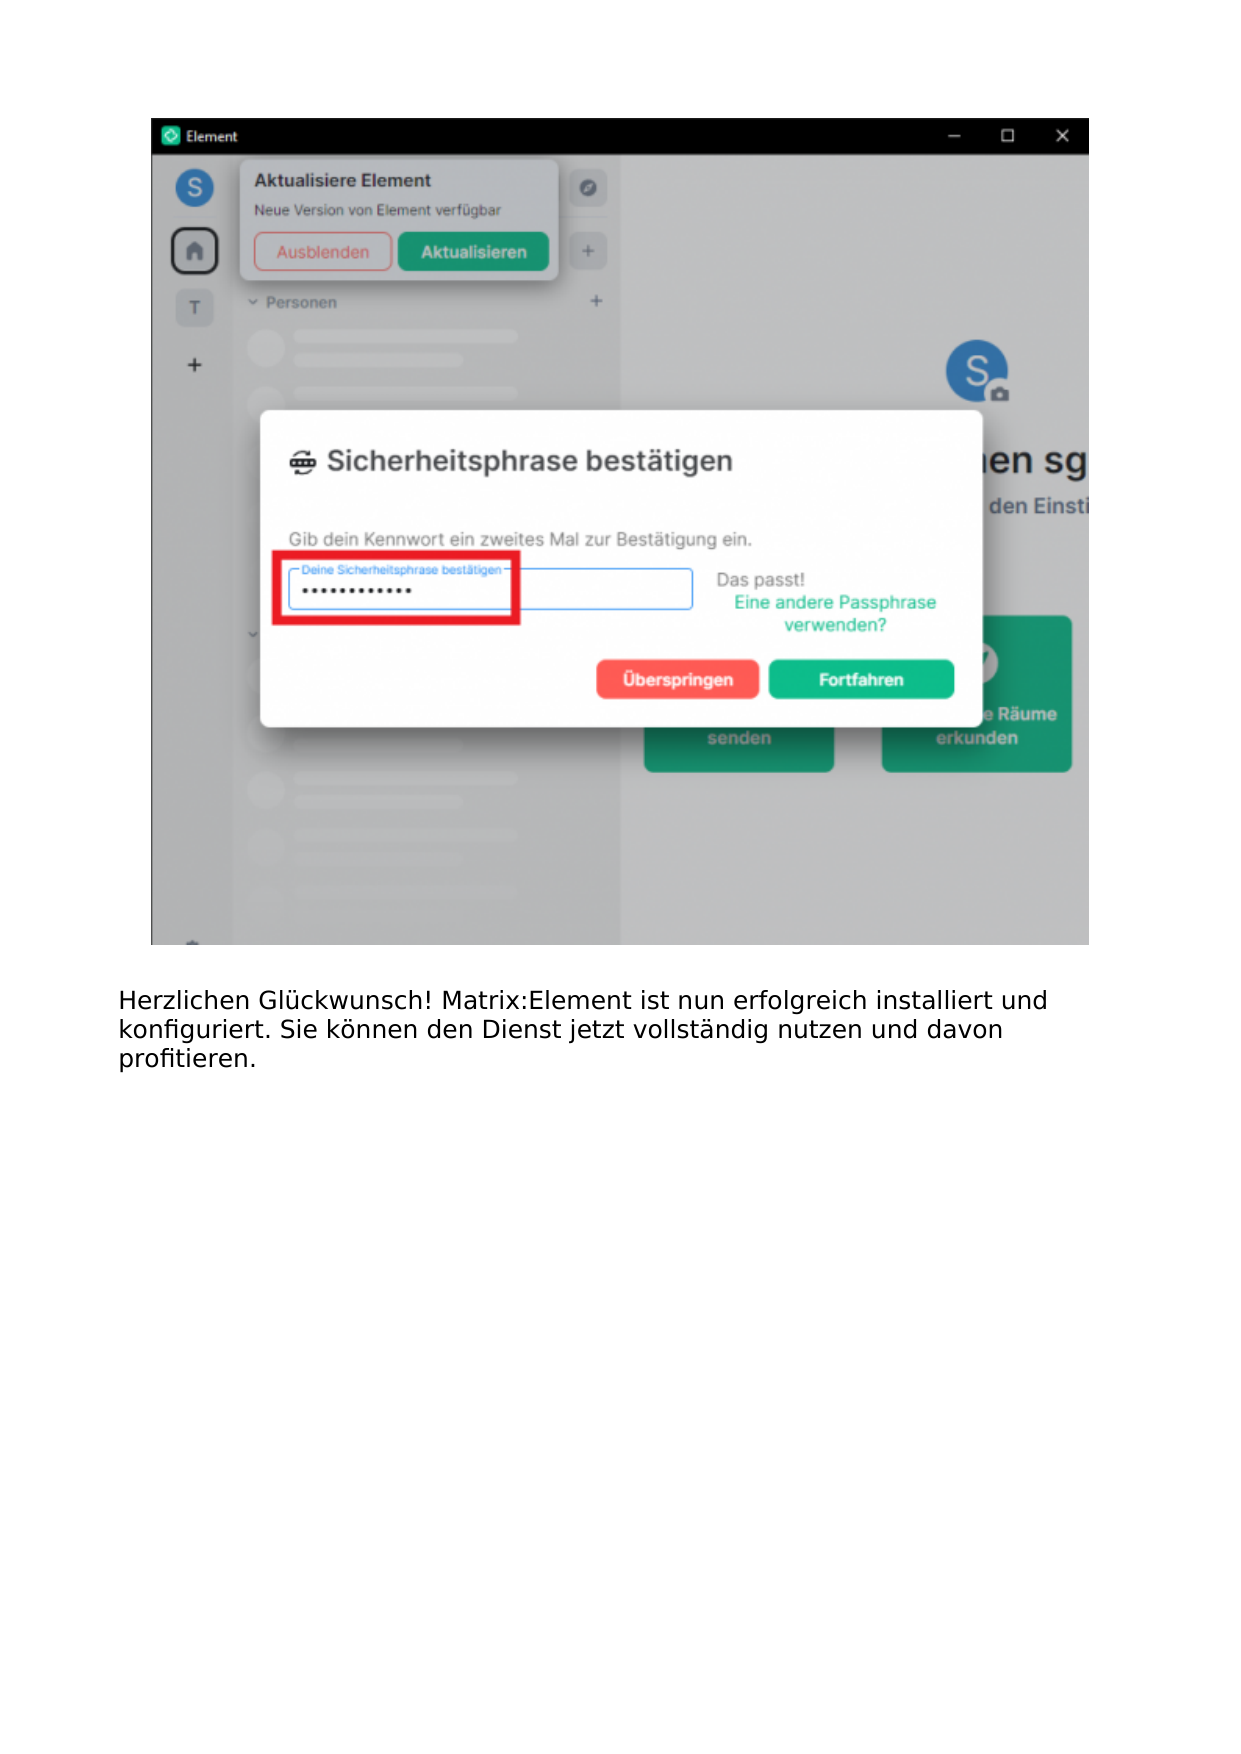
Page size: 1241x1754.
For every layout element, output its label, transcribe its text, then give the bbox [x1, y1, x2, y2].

text Herzlichen Glückwunsch! Matrix:Element ist nun erfolgreich installiert und konfiguriert. Sie können den Dienst jetzt vollständig nutzen und davon profitieren. [118, 986, 1122, 1074]
picture [151, 118, 1089, 945]
